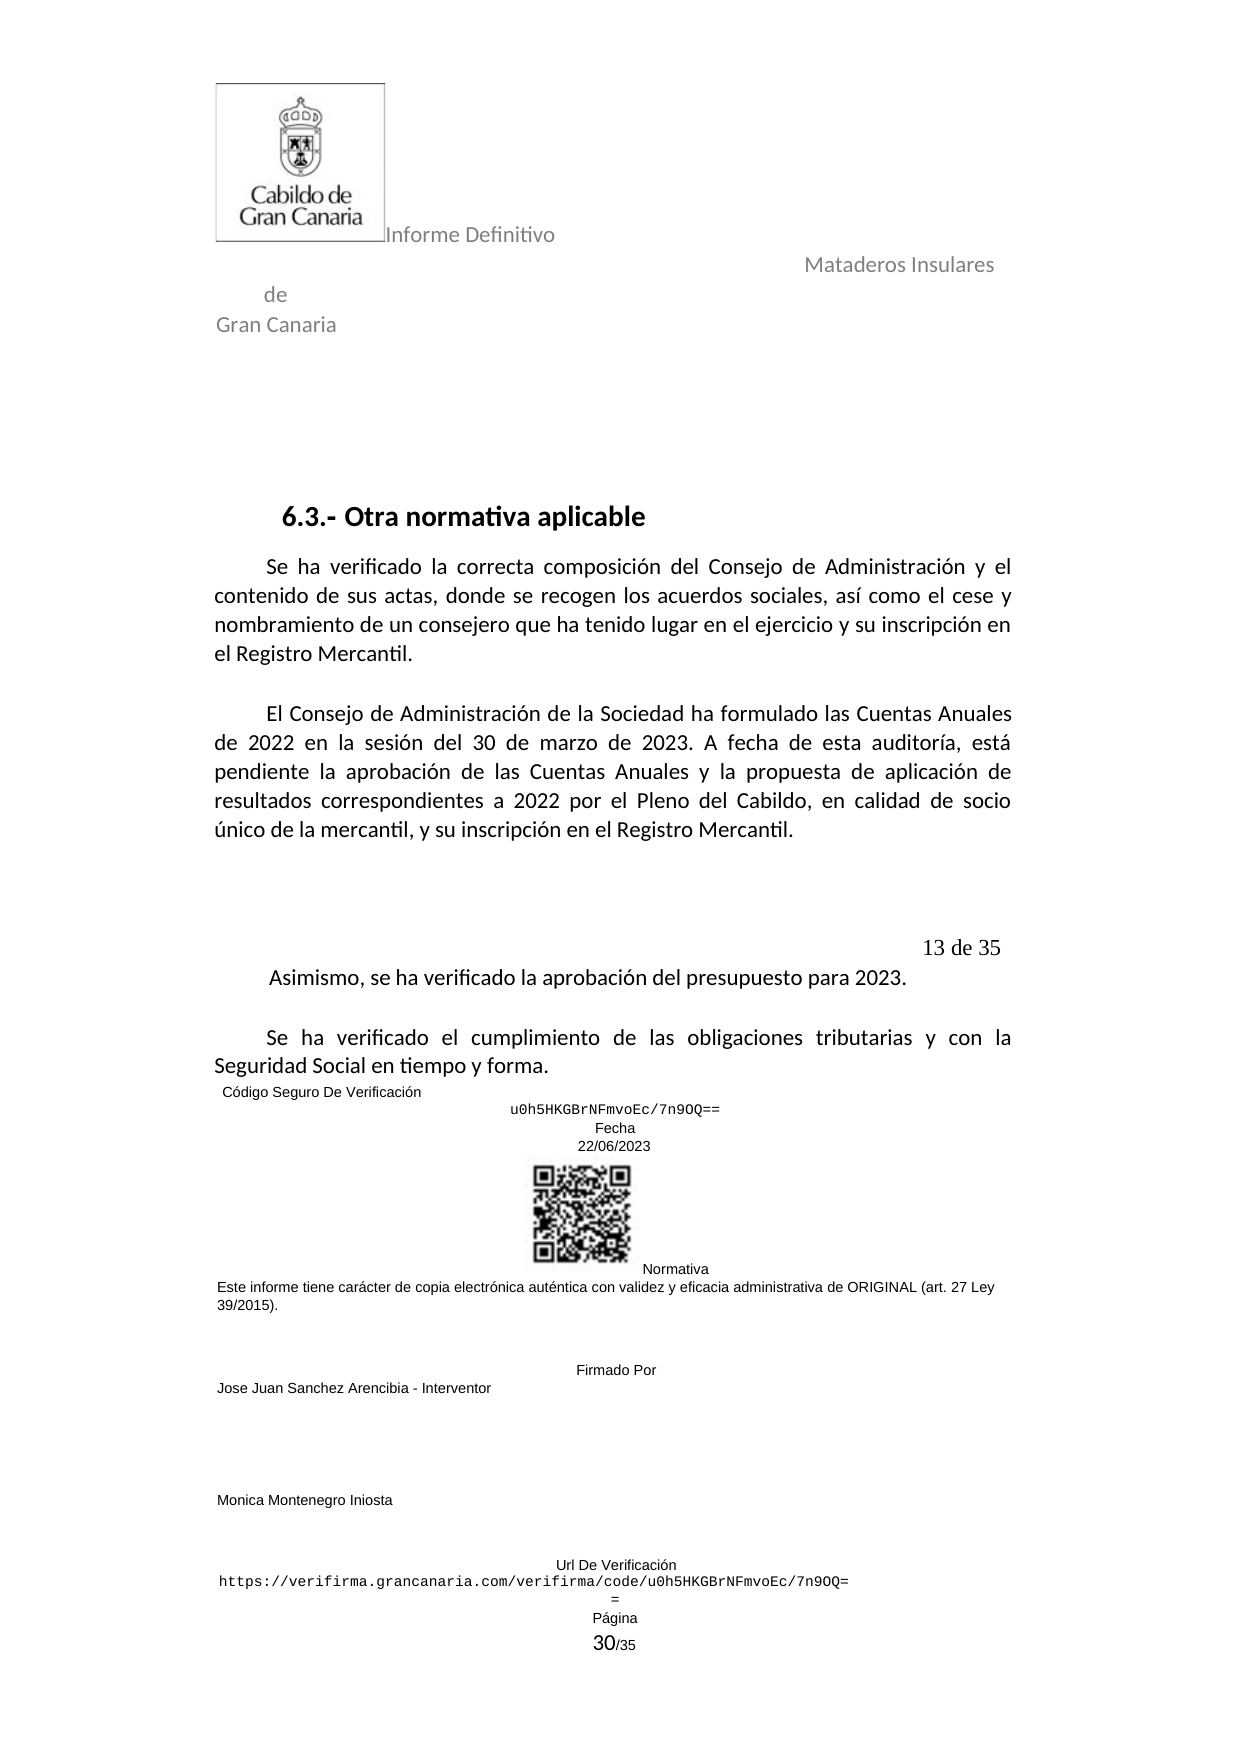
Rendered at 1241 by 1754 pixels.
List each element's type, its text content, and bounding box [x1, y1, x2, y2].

subtitle 6.3.‐ Otra normativa aplicable [282, 498, 1017, 534]
picture [215, 83, 386, 242]
text El Consejo de Administración de la Sociedad ha formulado las Cuentas Anuales de 2022 en la sesión del 30 de marzo de 2023. A fecha de esta auditoría, está pendiente la aprobación de las Cuentas Anuales y la propuesta de aplicación de resultados correspondientes a 2022 por el Pleno del Cabildo, en calidad de socio único de la mercantil, y su inscripción en el Registro Mercantil. [214, 699, 1013, 843]
text Se ha verificado el cumplimiento de las obligaciones tributarias y con la Seguridad Social en tiempo y forma. [214, 1023, 1013, 1080]
text 13 de 35 [216, 934, 1012, 961]
text Se ha verificado la correcta composición del Consejo de Administración y el contenido de sus actas, donde se recogen los acuerdos sociales, así como el cese y nombramiento de un consejero que ha tenido lugar en el ejercicio y su inscripción en el Registro Mercantil. [214, 552, 1013, 667]
picture [523, 1155, 643, 1275]
text Asimismo, se ha verificado la aprobación del presupuesto para 2023. [269, 963, 1013, 991]
